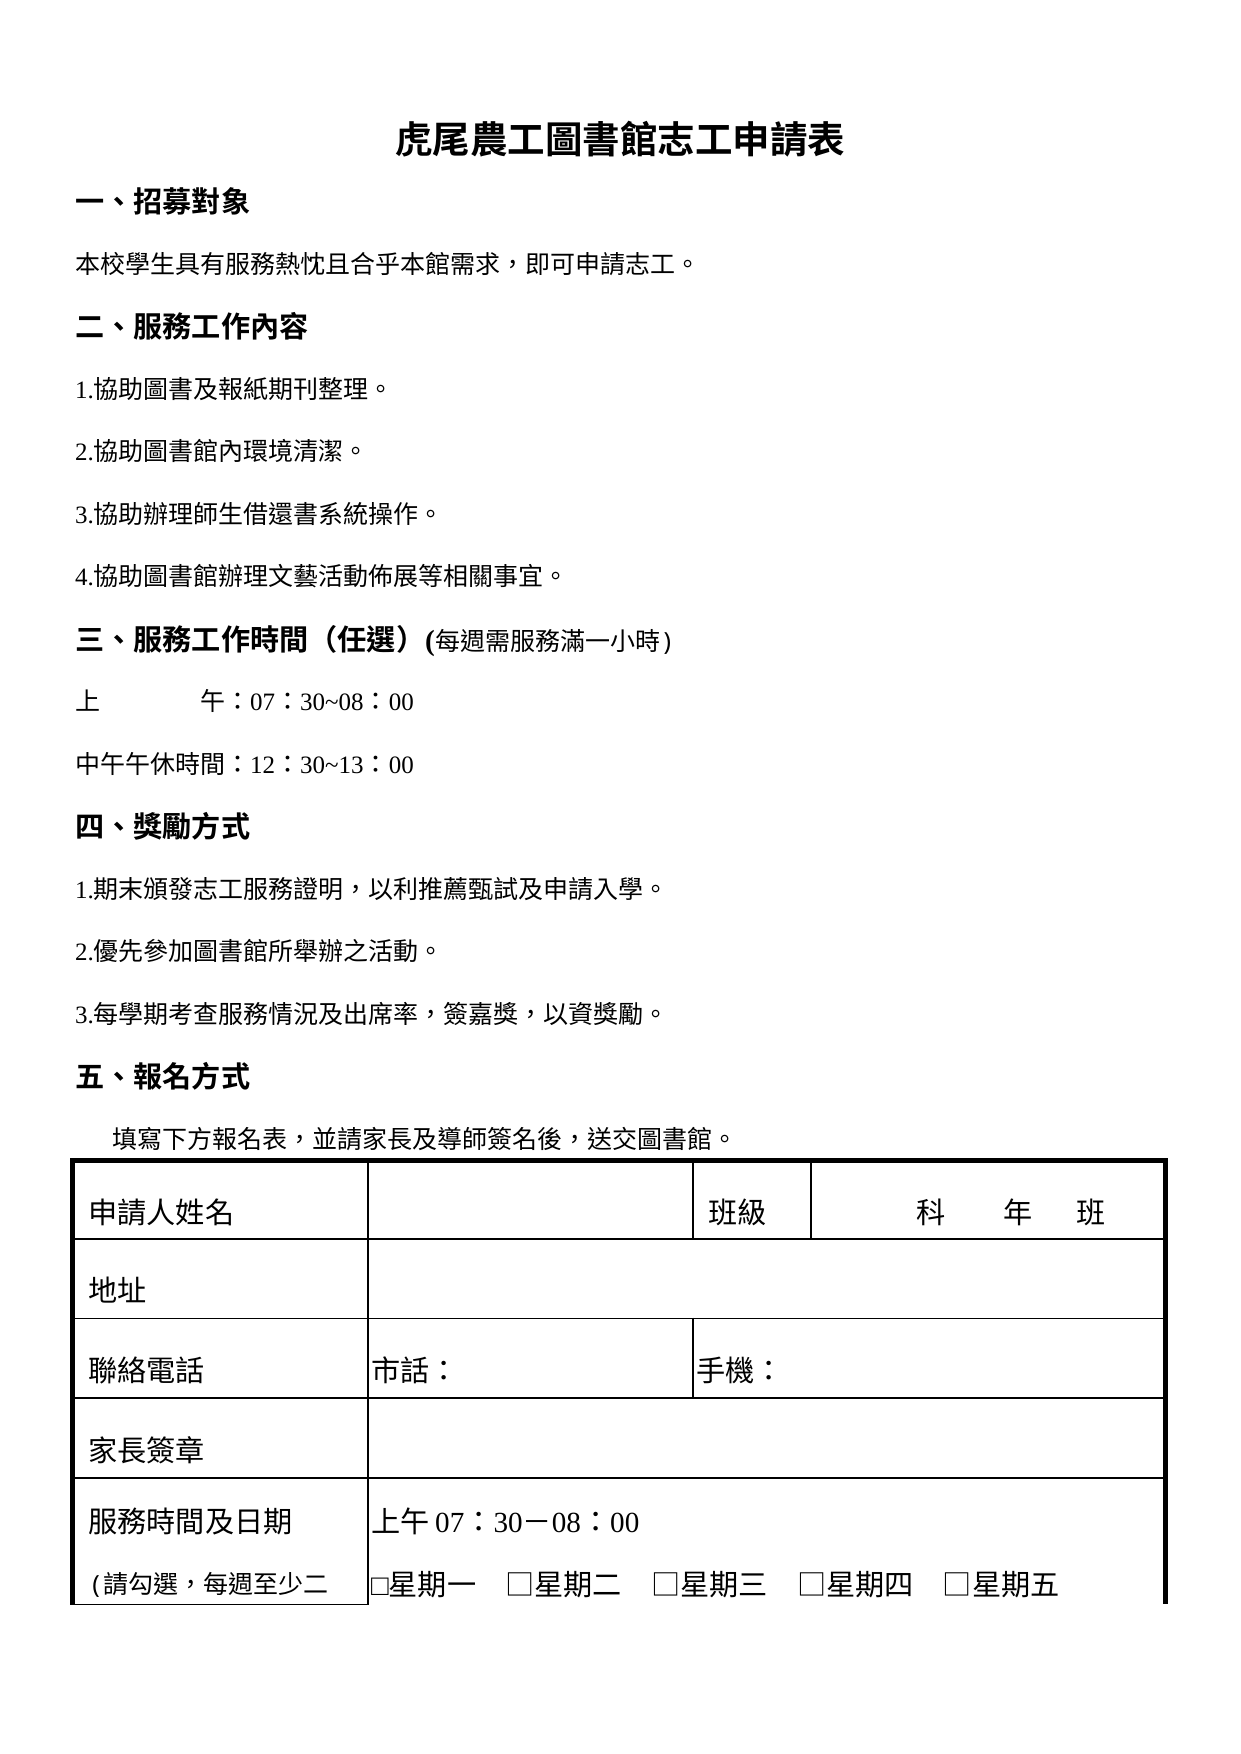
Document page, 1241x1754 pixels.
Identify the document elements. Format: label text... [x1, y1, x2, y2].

table_cell 市話： [369, 1319, 692, 1397]
text 2.優先參加圖書館所舉辦之活動。 [75, 908, 1165, 971]
table_header [369, 1163, 692, 1238]
text 中午午休時間：12：30~13：00 [75, 721, 1165, 783]
table_header 申請人姓名 [75, 1163, 367, 1238]
text 3.每學期考查服務情況及出席率，簽嘉獎，以資獎勵。 [75, 971, 1165, 1033]
table_cell 家長簽章 [75, 1399, 367, 1477]
text 3.協助辦理師生借還書系統操作。 [75, 471, 1165, 533]
text 2.協助圖書館內環境清潔。 [75, 408, 1165, 471]
table_cell 服務時間及日期 (請勾選，每週至少二 [75, 1479, 367, 1603]
table_cell 上午07：30－08：00 □星期一 □星期二 □星期三 □星期四 □星期五 [369, 1479, 1163, 1603]
text 1.協助圖書及報紙期刊整理。 [75, 346, 1165, 408]
text 二、服務工作內容 [75, 283, 1165, 346]
text 填寫下方報名表，並請家長及導師簽名後，送交圖書館。 [75, 1096, 1165, 1158]
text 本校學生具有服務熱忱且合乎本館需求，即可申請志工。 [75, 221, 1165, 283]
text 三、服務工作時間（任選）(每週需服務滿一小時) [75, 596, 1165, 658]
text 虎尾農工圖書館志工申請表 [75, 96, 1165, 158]
table_cell 地址 [75, 1240, 367, 1318]
text 1.期末頒發志工服務證明，以利推薦甄試及申請入學。 [75, 846, 1165, 908]
table_cell 聯絡電話 [75, 1319, 367, 1397]
text 上 午：07：30~08：00 [75, 658, 1165, 721]
table_cell 手機： [694, 1319, 1163, 1397]
text 一、招募對象 [75, 158, 1165, 221]
table_cell [369, 1240, 1163, 1318]
table_cell [369, 1399, 1163, 1477]
text 五、報名方式 [75, 1033, 1165, 1096]
text 4.協助圖書館辦理文藝活動佈展等相關事宜。 [75, 533, 1165, 596]
table_header 科 年 班 [812, 1163, 1163, 1238]
table_header 班級 [694, 1163, 810, 1238]
text 四、獎勵方式 [75, 783, 1165, 846]
